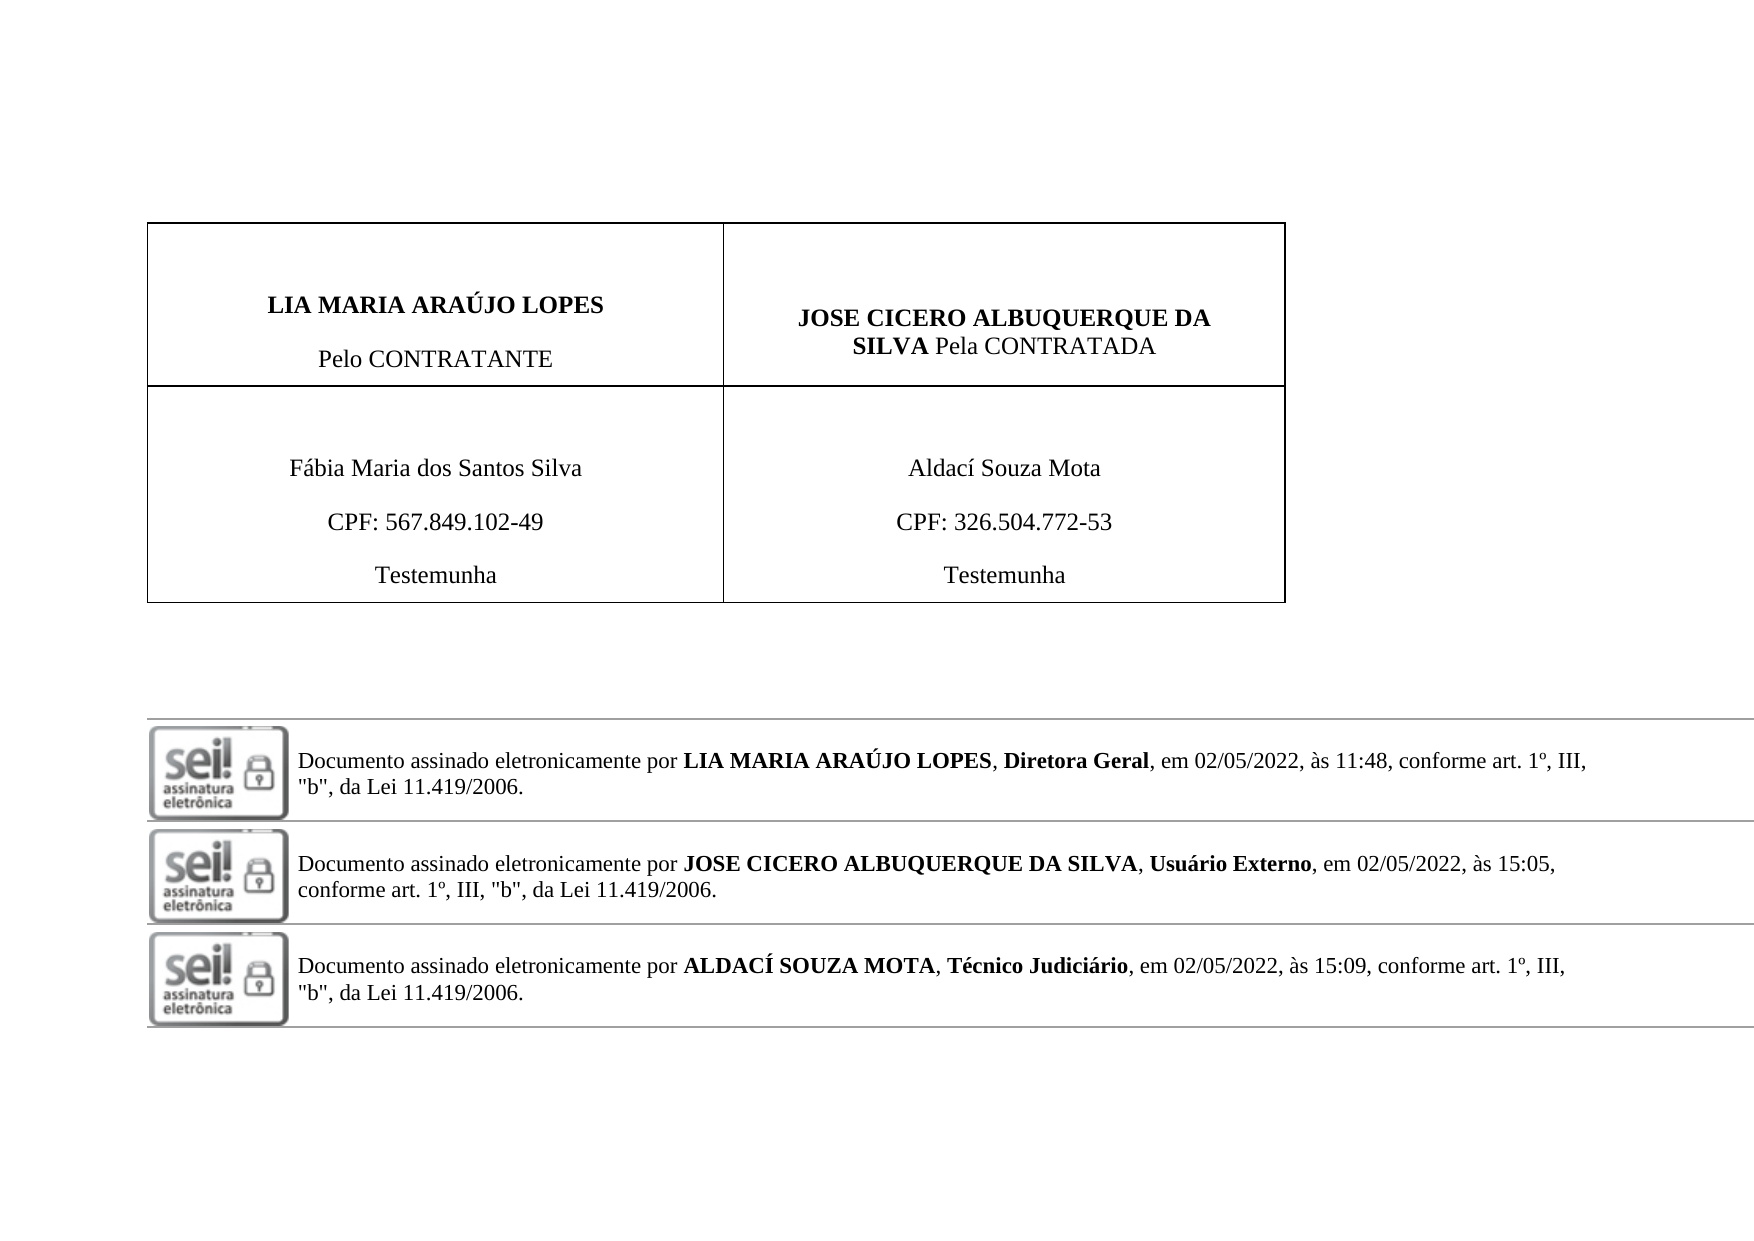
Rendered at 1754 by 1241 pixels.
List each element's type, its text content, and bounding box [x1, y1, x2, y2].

table_header Documento assinado eletronicamente por ALDACÍ SOUZA MOTA, Técnico Judiciário, em 02/05/2022, às 15:09, conforme art. 1º, III, "b", da Lei 11.419/2006. [296, 931, 1606, 1026]
table_header Documento assinado eletronicamente por JOSE CICERO ALBUQUERQUE DA SILVA, Usuário Externo, em 02/05/2022, às 15:05, conforme art. 1º, III, "b", da Lei 11.419/2006. [296, 828, 1606, 923]
table_header [148, 828, 296, 923]
table_header JOSE CICERO ALBUQUERQUE DA SILVA Pela CONTRATADA [724, 224, 1284, 385]
table_cell Aldací Souza Mota CPF: 326.504.772-53 Testemunha [724, 387, 1284, 602]
table_header [148, 931, 296, 1026]
table_header LIA MARIA ARAÚJO LOPES Pelo CONTRATANTE [148, 224, 723, 385]
table_header [148, 725, 296, 820]
table_cell Fábia Maria dos Santos Silva CPF: 567.849.102-49 Testemunha [148, 387, 723, 602]
table_header Documento assinado eletronicamente por LIA MARIA ARAÚJO LOPES, Diretora Geral, em 02/05/2022, às 11:48, conforme art. 1º, III, "b", da Lei 11.419/2006. [296, 725, 1606, 820]
